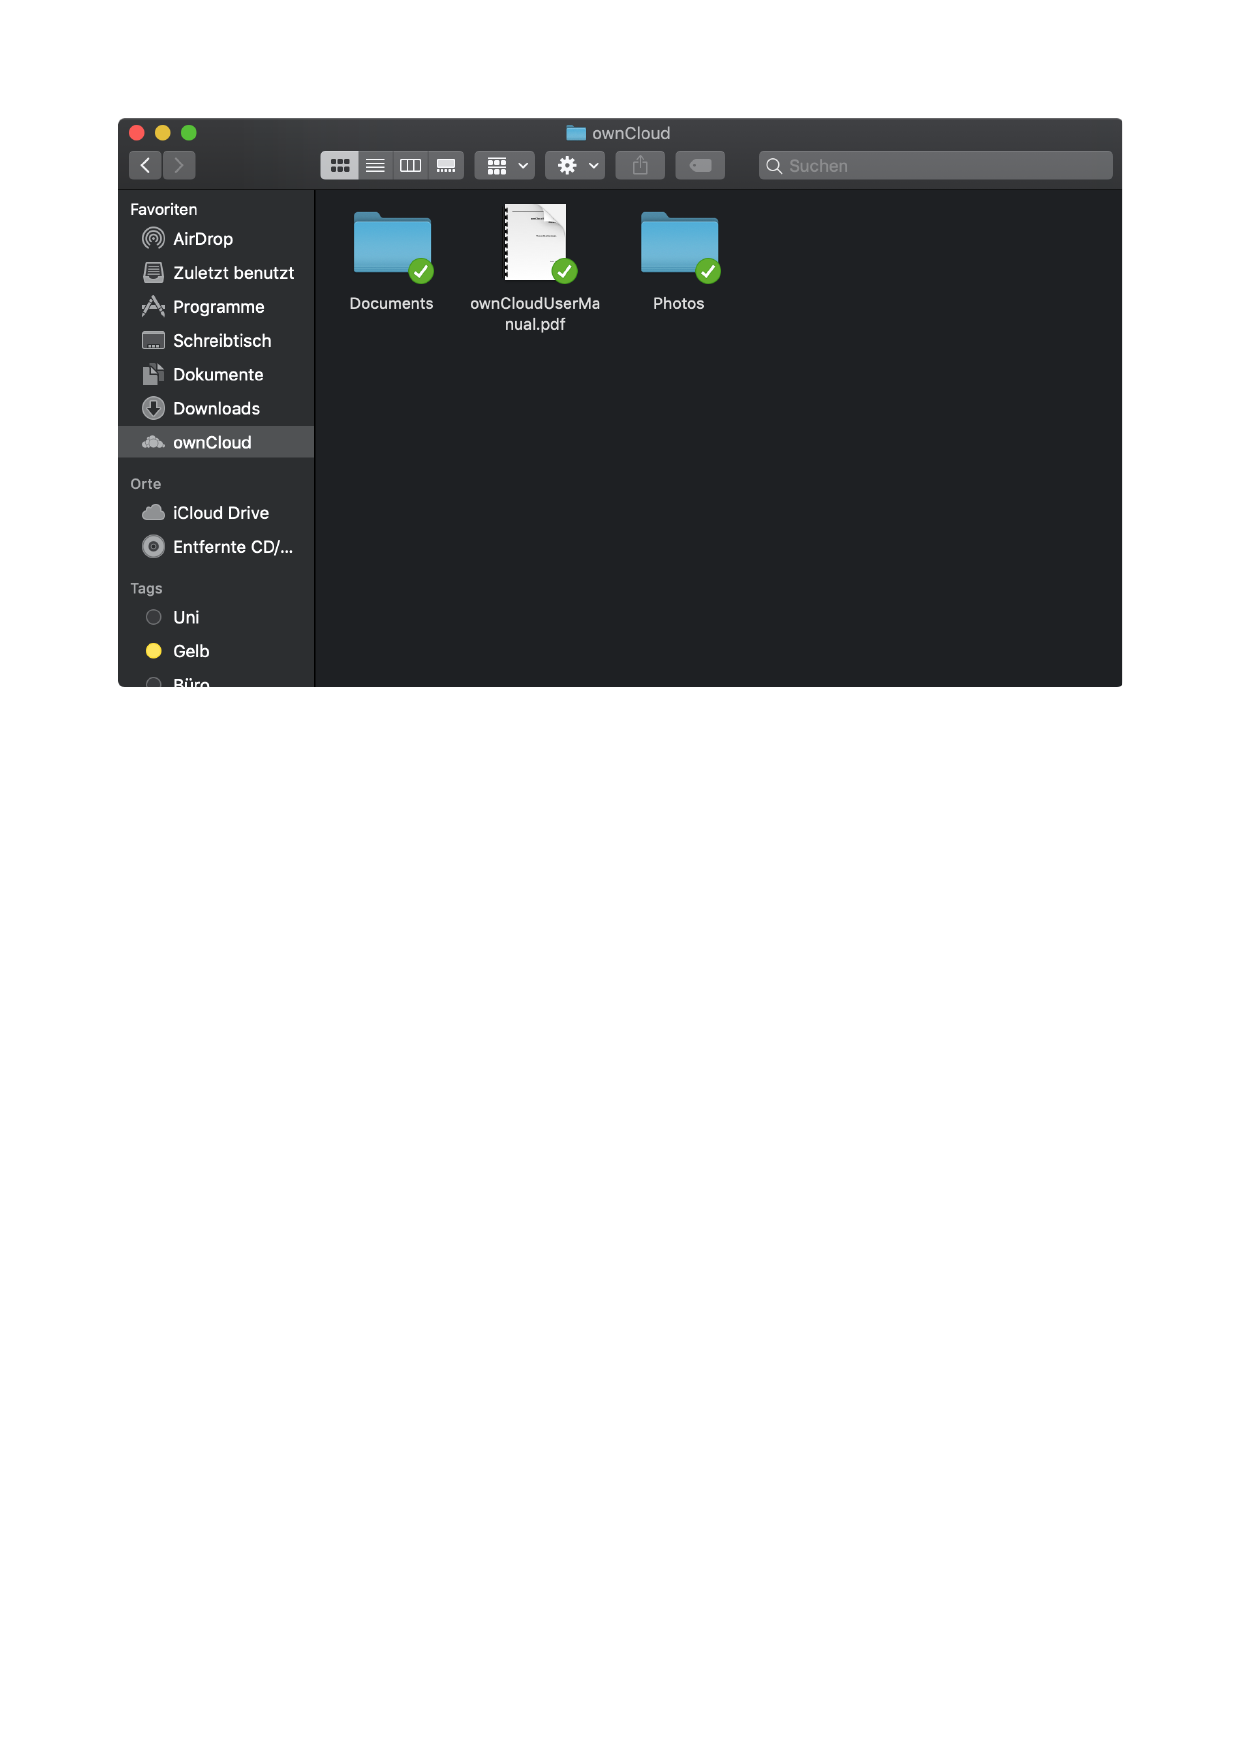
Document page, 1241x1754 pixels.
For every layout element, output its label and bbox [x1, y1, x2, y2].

picture [118, 118, 1123, 687]
